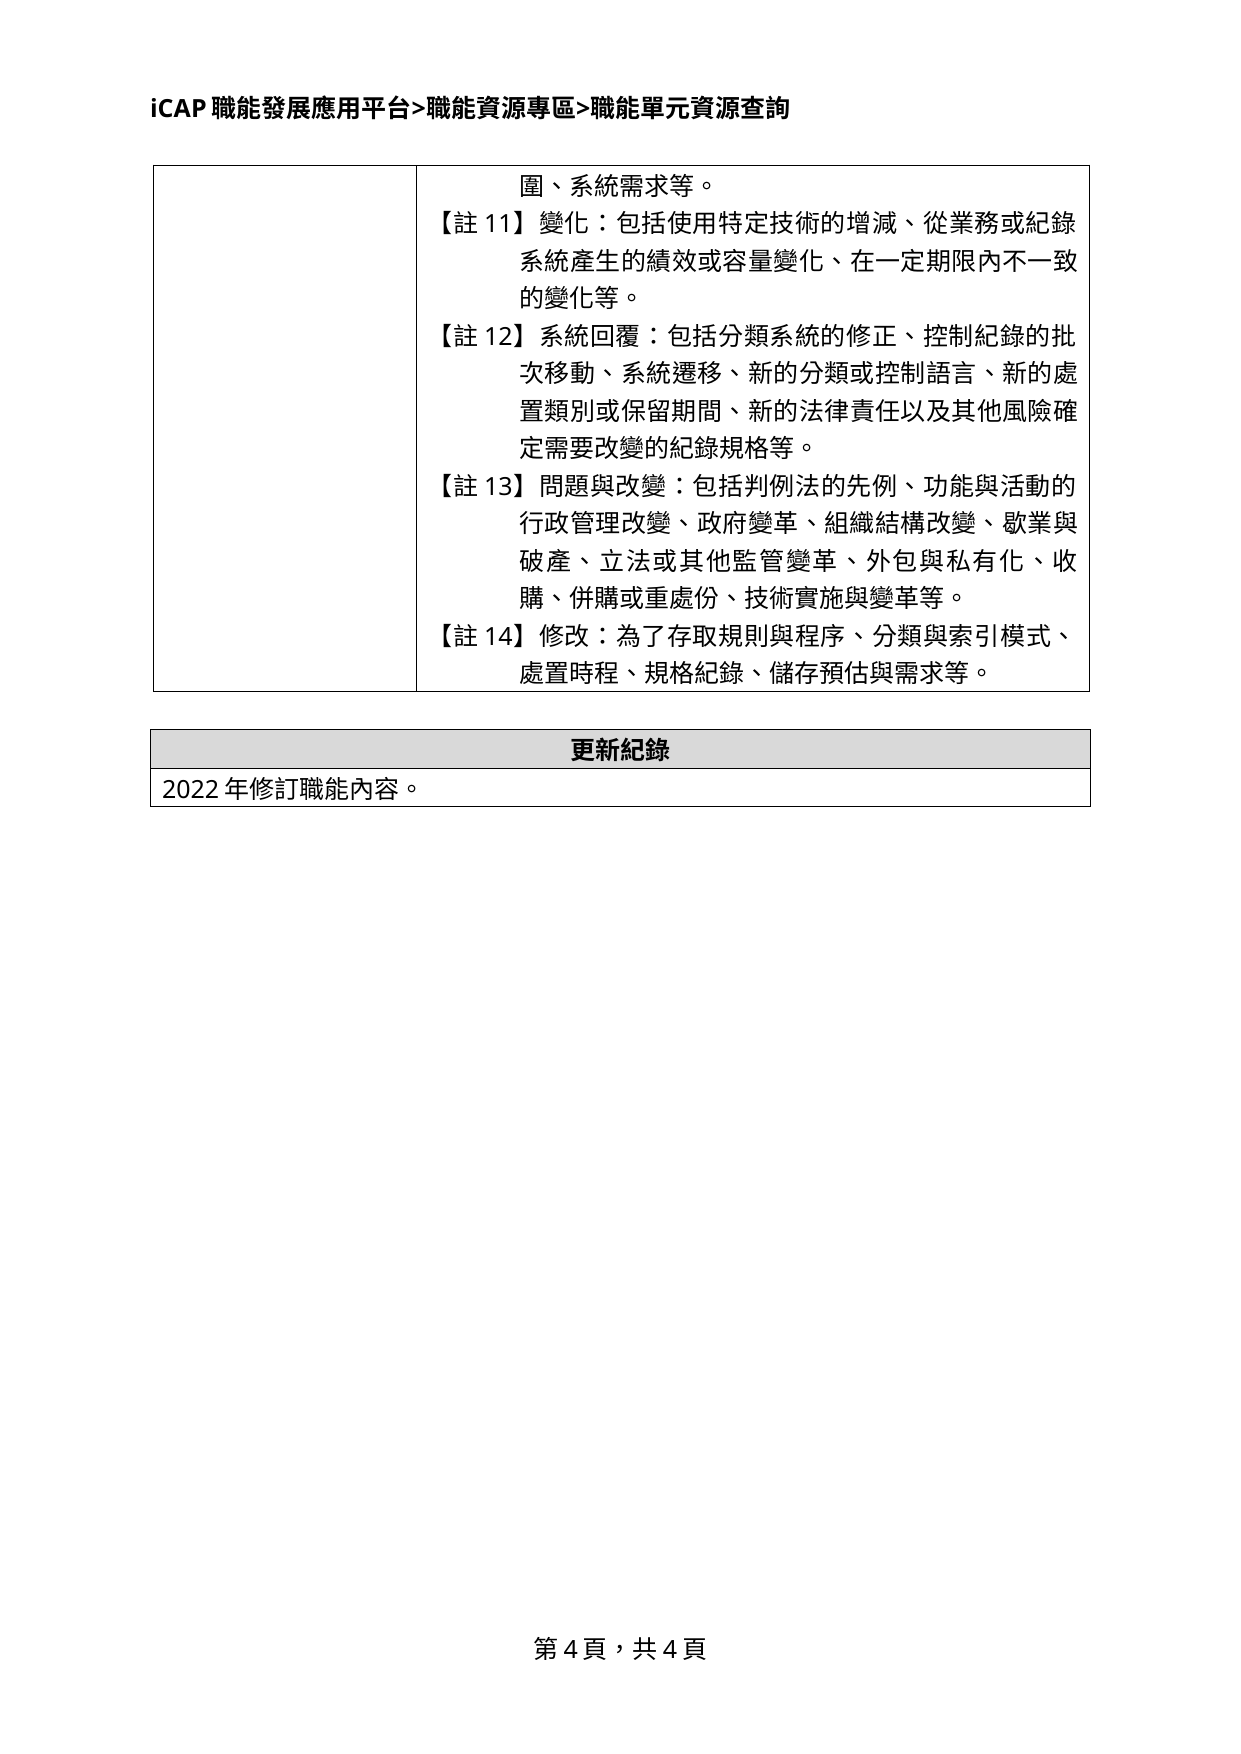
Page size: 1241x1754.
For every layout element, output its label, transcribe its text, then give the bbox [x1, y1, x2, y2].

table_cell 2022年修訂職能內容。 [151, 769, 1090, 806]
table_header 更新紀錄 [151, 730, 1090, 768]
table_cell [154, 166, 416, 691]
table_cell 圍、系統需求等。 【註11】變化：包括使用特定技術的增減、從業務或紀錄系統產生的績效或容量變化、在一定期限內不一致的變化等。 【註12】系統回覆：包括分類系統的修正、控制紀錄的批次移動、系統遷移、新的分類或控制語言、新的處置類別或保留期間、新的法律責任以及其他風險確定需要改變的紀錄規格等。 【註13】問題與改變：包括判例法的先例、功能與活動的行政管理改變、政府變革、組織結構改變、歇業與破產、立法或其他監管變革、外包與私有化、收購、併購或重處份、技術實施與變革等。 【註14】修改：為了存取規則與程序、分類與索引模式、處置時程、規格紀錄、儲存預估與需求等。 [417, 166, 1089, 691]
